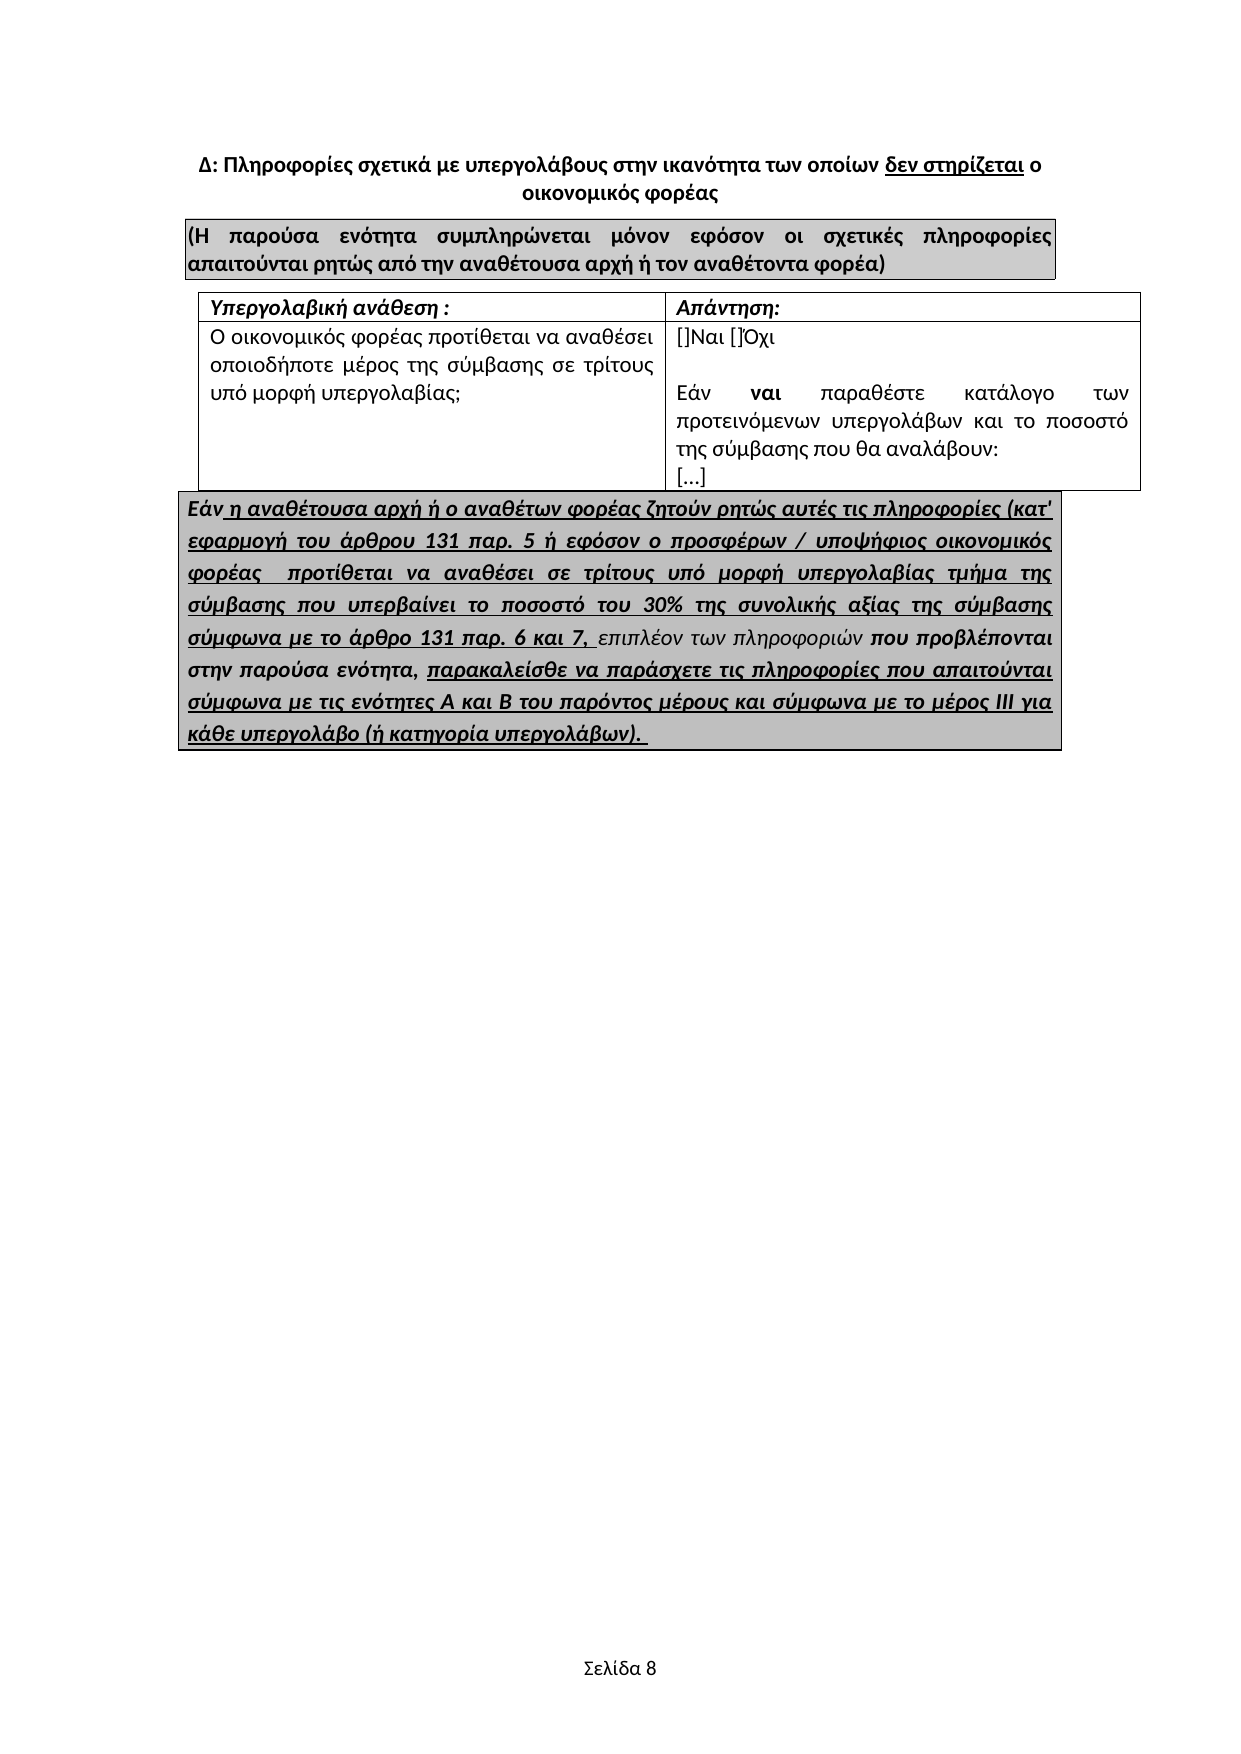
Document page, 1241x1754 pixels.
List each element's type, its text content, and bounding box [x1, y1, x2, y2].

table_header Υπεργολαβική ανάθεση : [199, 293, 665, 321]
title Εάν η αναθέτουσα αρχή ή ο αναθέτων φορέας ζητούν ρητώς αυτές τις πληροφορίες (κατ' εφαρμογή του άρθρου 131 παρ. 5 ή εφόσον ο προσφέρων / υποψήφιος οικονομικός φορέας προτίθεται να αναθέσει σε τρίτους υπό μορφή υπεργολαβίας τμήμα της σύμβασης που υπερβαίνει το ποσοστό του 30% της συνολικής αξίας της σύμβασης σύμφωνα με το άρθρο 131 παρ. 6 και 7, επιπλέον των πληροφοριών που προβλέπονται στην παρούσα ενότητα, παρακαλείσθε να παράσχετε τις πληροφορίες που απαιτούνται σύμφωνα με τις ενότητες Α και Β του παρόντος μέρους και σύμφωνα με το μέρος ΙΙΙ για κάθε υπεργολάβο (ή κατηγορία υπεργολάβων). [179, 492, 1061, 749]
text (Η παρούσα ενότητα συμπληρώνεται μόνον εφόσον οι σχετικές πληροφορίες απαιτούνται ρητώς από την αναθέτουσα αρχή ή τον αναθέτοντα φορέα) [186, 220, 1055, 279]
table_header Απάντηση: [666, 293, 1140, 321]
table_cell Ο οικονομικός φορέας προτίθεται να αναθέσει οποιοδήποτε μέρος της σύμβασης σε τρίτους υπό μορφή υπεργολαβίας; [199, 322, 665, 490]
table_cell []Ναι []Όχι Εάν ναι παραθέστε κατάλογο των προτεινόμενων υπεργολάβων και το ποσοστό της σύμβασης που θα αναλάβουν: […] [666, 322, 1140, 490]
text Δ: Πληροφορίες σχετικά με υπεργολάβους στην ικανότητα των οποίων δεν στηρίζεται ο οικονομικός φορέας [187, 150, 1053, 206]
